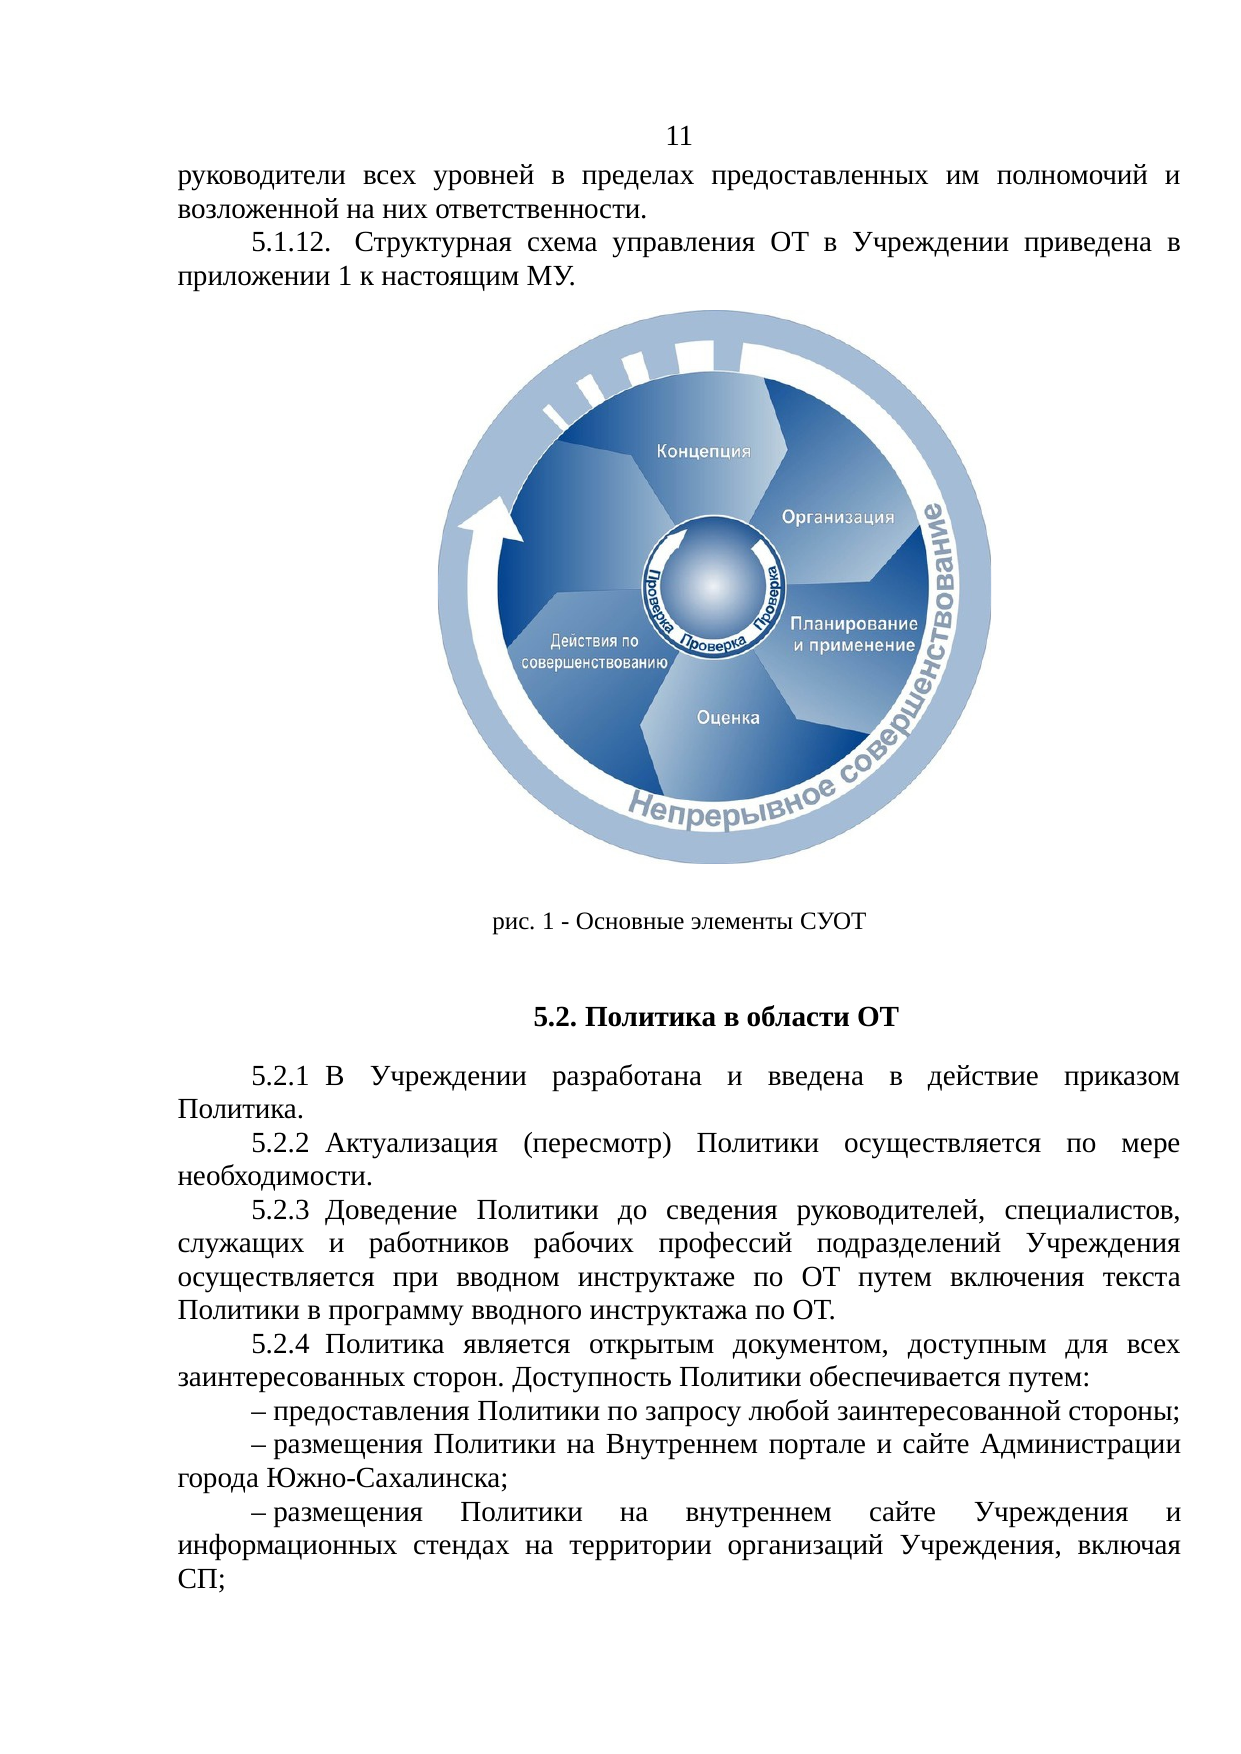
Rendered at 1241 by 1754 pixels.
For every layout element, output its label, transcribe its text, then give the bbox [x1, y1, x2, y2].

list Политика в области ОТ [177, 999, 1181, 1033]
list Политика является открытым документом, доступным для всех заинтересованных сторон. Доступность Политики обеспечивается путем: [177, 1326, 1181, 1393]
list Актуализация (пересмотр) Политики осуществляется по мере необходимости. [177, 1125, 1181, 1192]
list Доведение Политики до сведения руководителей, специалистов, служащих и работников рабочих профессий подразделений Учреждения осуществляется при вводном инструктаже по ОТ путем включения текста Политики в программу вводного инструктажа по ОТ. [177, 1192, 1181, 1326]
picture [437, 310, 992, 864]
list В Учреждении разработана и введена в действие приказом Политика. [177, 1058, 1181, 1125]
list руководители всех уровней в пределах предоставленных им полномочий и возложенной на них ответственности. [177, 158, 1181, 225]
text – предоставления Политики по запросу любой заинтересованной стороны; [177, 1393, 1181, 1427]
text – размещения Политики на Внутреннем портале и сайте Администрации города Южно-Сахалинска; [177, 1427, 1181, 1494]
list Структурная схема управления ОТ в Учреждении приведена в приложении 1 к настоящим МУ. [177, 225, 1181, 292]
text рис. 1 - Основные элементы СУОТ [177, 906, 1181, 935]
text – размещения Политики на внутреннем сайте Учреждения и информационных стендах на территории организаций Учреждения, включая СП; [177, 1494, 1181, 1594]
